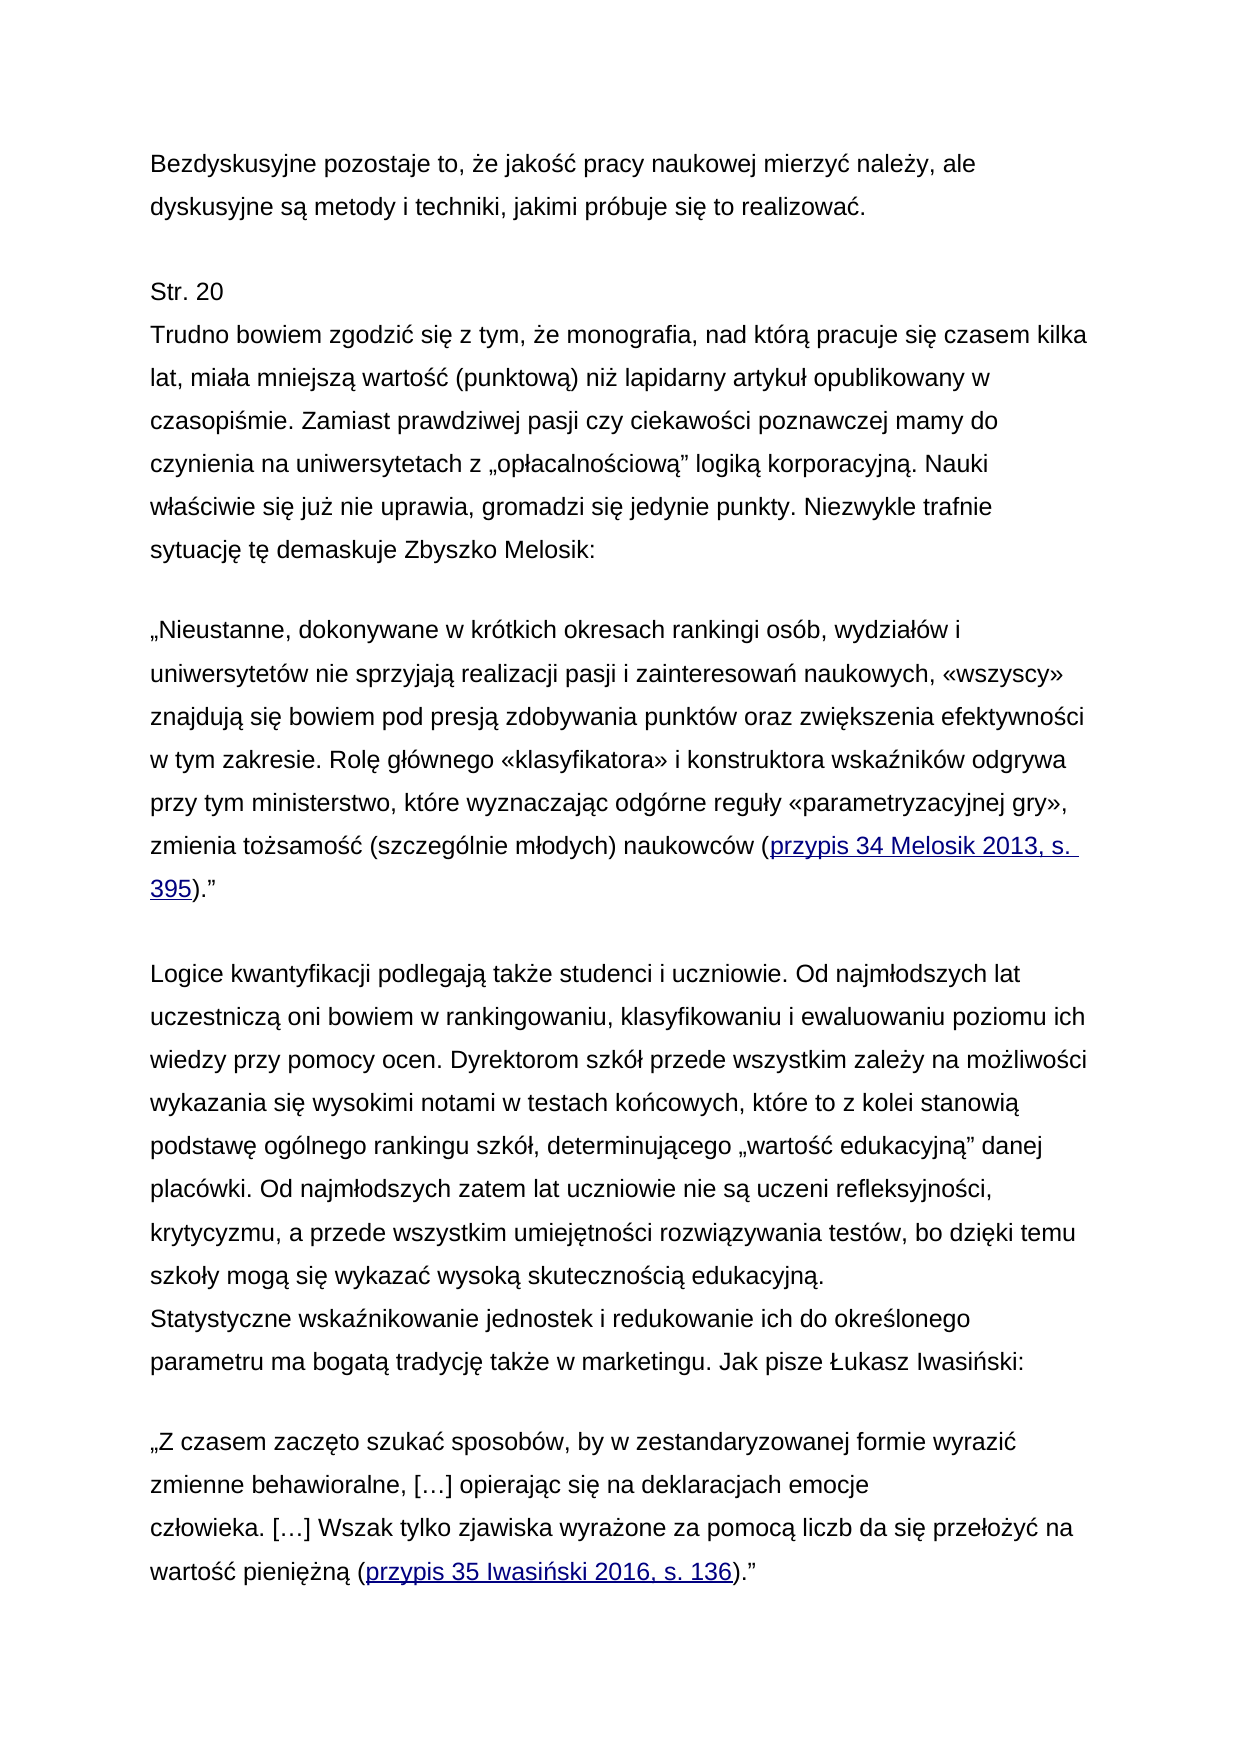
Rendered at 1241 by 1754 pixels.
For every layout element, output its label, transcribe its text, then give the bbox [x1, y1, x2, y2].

text Bezdyskusyjne pozostaje to, że jakość pracy naukowej mierzyć należy, ale dyskusyjne są metody i techniki, jakimi próbuje się to realizować. [150, 149, 1091, 221]
text człowieka. […] Wszak tylko zjawiska wyrażone za pomocą liczb da się przełożyć na wartość pieniężną (przypis 35 Iwasiński 2016, s. 136).” [150, 1513, 1091, 1585]
text Str. 20 [150, 277, 1091, 305]
text „Nieustanne, dokonywane w krótkich okresach rankingi osób, wydziałów i uniwersytetów nie sprzyjają realizacji pasji i zainteresowań naukowych, «wszyscy» znajdują się bowiem pod presją zdobywania punktów oraz zwiększenia efektywności w tym zakresie. Rolę głównego «klasyfikatora» i konstruktora wskaźników odgrywa przy tym ministerstwo, które wyznaczając odgórne reguły «parametryzacyjnej gry», zmienia tożsamość (szczególnie młodych) naukowców (przypis 34 Melosik 2013, s. 395).” [150, 616, 1091, 903]
text Logice kwantyfikacji podlegają także studenci i uczniowie. Od najmłodszych lat uczestniczą oni bowiem w rankingowaniu, klasyfikowaniu i ewaluowaniu poziomu ich wiedzy przy pomocy ocen. Dyrektorom szkół przede wszystkim zależy na możliwości wykazania się wysokimi notami w testach końcowych, które to z kolei stanowią podstawę ogólnego rankingu szkół, determinującego „wartość edukacyjną” danej placówki. Od najmłodszych zatem lat uczniowie nie są uczeni refleksyjności, krytycyzmu, a przede wszystkim umiejętności rozwiązywania testów, bo dzięki temu szkoły mogą się wykazać wysoką skutecznością edukacyjną. [150, 959, 1091, 1289]
text „Z czasem zaczęto szukać sposobów, by w zestandaryzowanej formie wyrazić zmienne behawioralne, […] opierając się na deklaracjach emocje [150, 1427, 1091, 1499]
text Statystyczne wskaźnikowanie jednostek i redukowanie ich do określonego parametru ma bogatą tradycję także w marketingu. Jak pisze Łukasz Iwasiński: [150, 1304, 1091, 1376]
text Trudno bowiem zgodzić się z tym, że monografia, nad którą pracuje się czasem kilka lat, miała mniejszą wartość (punktową) niż lapidarny artykuł opublikowany w czasopiśmie. Zamiast prawdziwej pasji czy ciekawości poznawczej mamy do czynienia na uniwersytetach z „opłacalnościową” logiką korporacyjną. Nauki właściwie się już nie uprawia, gromadzi się jedynie punkty. Niezwykle trafnie sytuację tę demaskuje Zbyszko Melosik: [150, 320, 1091, 564]
